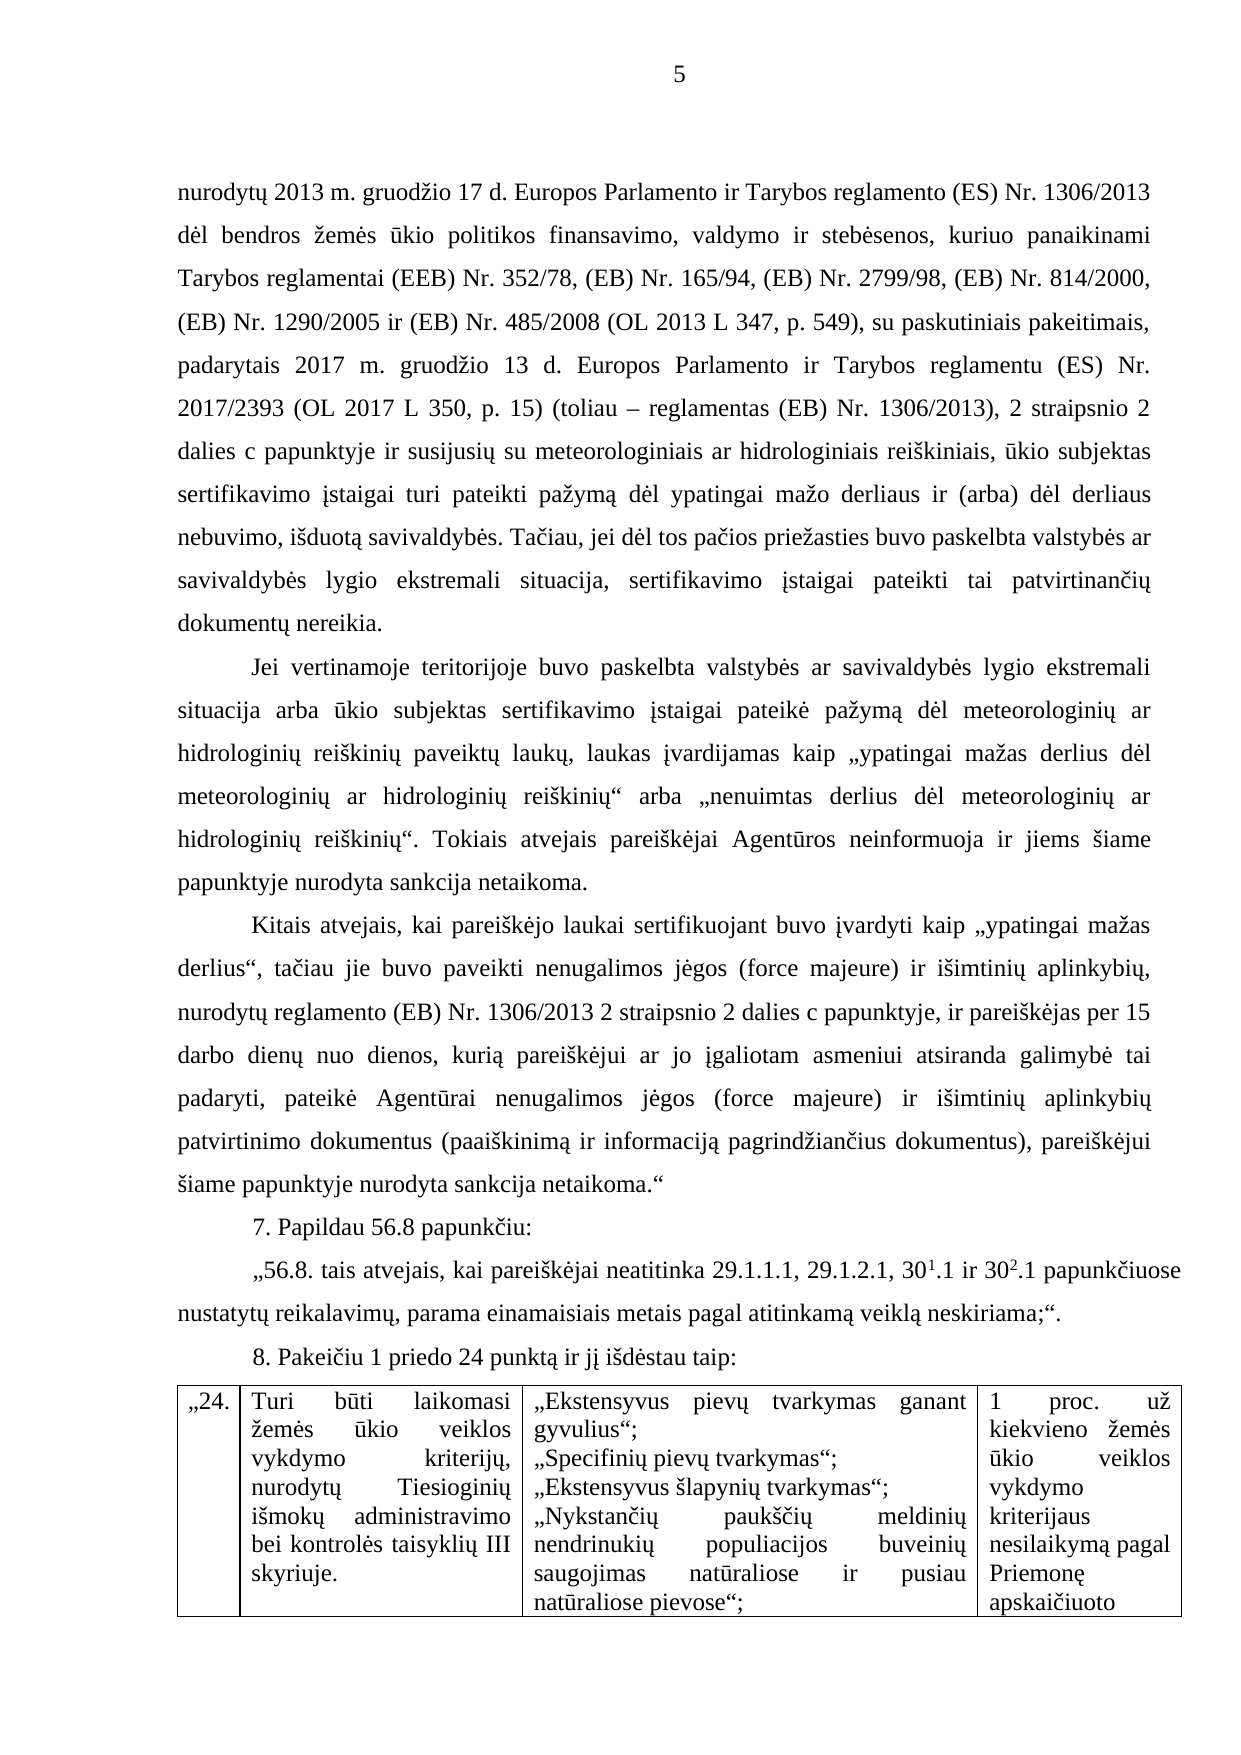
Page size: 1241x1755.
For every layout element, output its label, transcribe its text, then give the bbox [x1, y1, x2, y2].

text nurodytų 2013 m. gruodžio 17 d. Europos Parlamento ir Tarybos reglamento (ES) Nr. 1306/2013 dėl bendros žemės ūkio politikos finansavimo, valdymo ir stebėsenos, kuriuo panaikinami Tarybos reglamentai (EEB) Nr. 352/78, (EB) Nr. 165/94, (EB) Nr. 2799/98, (EB) Nr. 814/2000, (EB) Nr. 1290/2005 ir (EB) Nr. 485/2008 (OL 2013 L 347, p. 549), su paskutiniais pakeitimais, padarytais 2017 m. gruodžio 13 d. Europos Parlamento ir Tarybos reglamentu (ES) Nr. 2017/2393 (OL 2017 L 350, p. 15) (toliau – reglamentas (EB) Nr. 1306/2013), 2 straipsnio 2 dalies c papunktyje ir susijusių su meteorologiniais ar hidrologiniais reiškiniais, ūkio subjektas sertifikavimo įstaigai turi pateikti pažymą dėl ypatingai mažo derliaus ir (arba) dėl derliaus nebuvimo, išduotą savivaldybės. Tačiau, jei dėl tos pačios priežasties buvo paskelbta valstybės ar savivaldybės lygio ekstremali situacija, sertifikavimo įstaigai pateikti tai patvirtinančių dokumentų nereikia. [177, 177, 1152, 637]
table_header „Ekstensyvus pievų tvarkymas ganant gyvulius“; „Specifinių pievų tvarkymas“; „Ekstensyvus šlapynių tvarkymas“; „Nykstančių paukščių meldinių nendrinukių populiacijos buveinių saugojimas natūraliose ir pusiau natūraliose pievose“; [523, 1386, 977, 1616]
text Kitais atvejais, kai pareiškėjo laukai sertifikuojant buvo įvardyti kaip „ypatingai mažas derlius“, tačiau jie buvo paveikti nenugalimos jėgos (force majeure) ir išimtinių aplinkybių, nurodytų reglamento (EB) Nr. 1306/2013 2 straipsnio 2 dalies c papunktyje, ir pareiškėjas per 15 darbo dienų nuo dienos, kurią pareiškėjui ar jo įgaliotam asmeniui atsiranda galimybė tai padaryti, pateikė Agentūrai nenugalimos jėgos (force majeure) ir išimtinių aplinkybių patvirtinimo dokumentus (paaiškinimą ir informaciją pagrindžiančius dokumentus), pareiškėjui šiame papunktyje nurodyta sankcija netaikoma.“ [177, 910, 1152, 1198]
table_header Turi būti laikomasi žemės ūkio veiklos vykdymo kriterijų, nurodytų Tiesioginių išmokų administravimo bei kontrolės taisyklių III skyriuje. [241, 1386, 522, 1616]
text „56.8. tais atvejais, kai pareiškėjai neatitinka 29.1.1.1, 29.1.2.1, 301.1 ir 302.1 papunkčiuose nustatytų reikalavimų, parama einamaisiais metais pagal atitinkamą veiklą neskiriama;“. [177, 1255, 1181, 1327]
table_header 1 proc. už kiekvieno žemės ūkio veiklos vykdymo kriterijaus nesilaikymą pagal Priemonę apskaičiuoto [978, 1386, 1181, 1616]
text 7. Papildau 56.8 papunkčiu: [177, 1212, 1181, 1241]
table_header „24. [178, 1386, 239, 1616]
text 8. Pakeičiu 1 priedo 24 punktą ir jį išdėstau taip: [177, 1342, 1181, 1370]
text Jei vertinamoje teritorijoje buvo paskelbta valstybės ar savivaldybės lygio ekstremali situacija arba ūkio subjektas sertifikavimo įstaigai pateikė pažymą dėl meteorologinių ar hidrologinių reiškinių paveiktų laukų, laukas įvardijamas kaip „ypatingai mažas derlius dėl meteorologinių ar hidrologinių reiškinių“ arba „nenuimtas derlius dėl meteorologinių ar hidrologinių reiškinių“. Tokiais atvejais pareiškėjai Agentūros neinformuoja ir jiems šiame papunktyje nurodyta sankcija netaikoma. [177, 652, 1152, 896]
